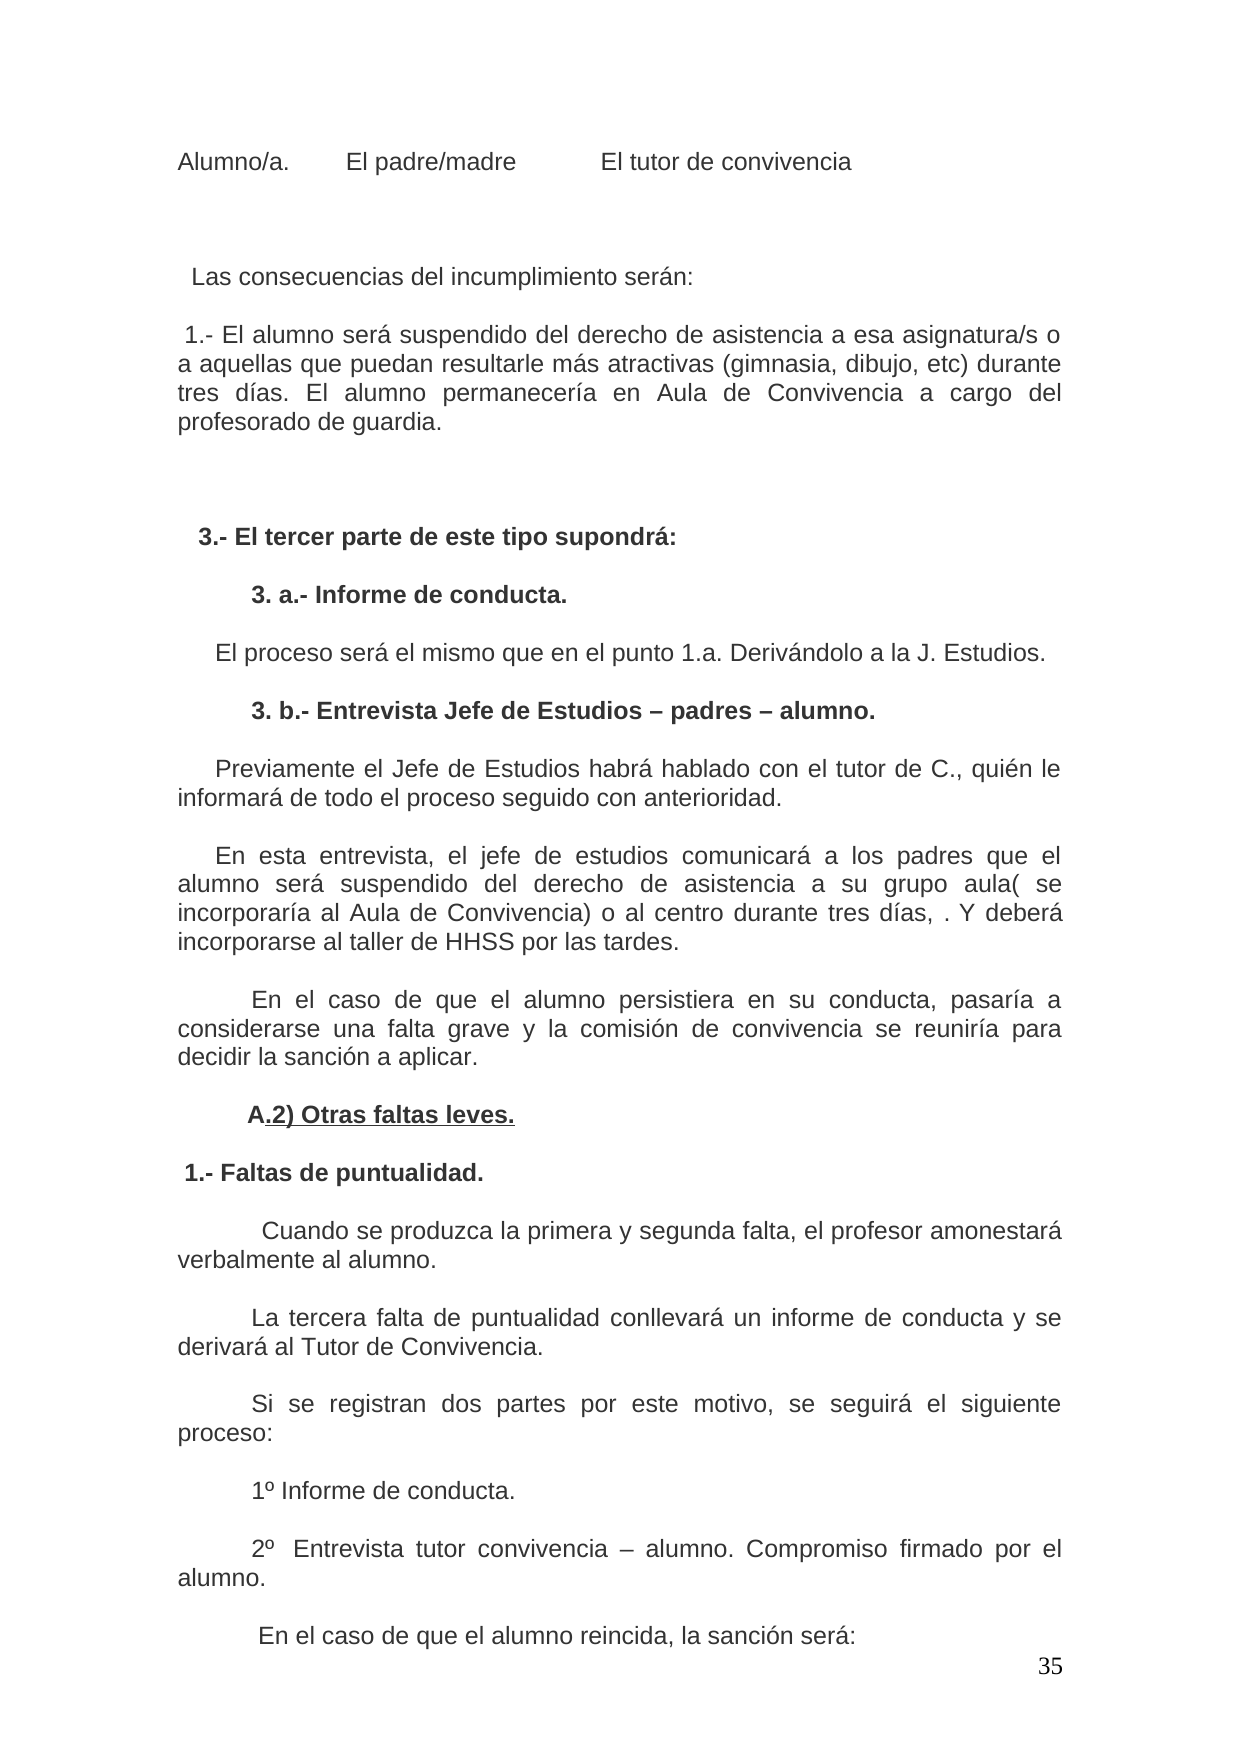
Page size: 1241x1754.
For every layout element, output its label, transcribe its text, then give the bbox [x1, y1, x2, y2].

text 1º Informe de conducta. [177, 1476, 1063, 1505]
text 3. a.- Informe de conducta. [177, 580, 1063, 609]
text 2º Entrevista tutor convivencia – alumno. Compromiso firmado por el alumno. [177, 1534, 1063, 1592]
text En el caso de que el alumno persistiera en su conducta, pasaría a considerarse una falta grave y la comisión de convivencia se reuniría para decidir la sanción a aplicar. [177, 985, 1063, 1071]
text Las consecuencias del incumplimiento serán: [177, 262, 1063, 291]
text En esta entrevista, el jefe de estudios comunicará a los padres que el alumno será suspendido del derecho de asistencia a su grupo aula( se incorporaría al Aula de Convivencia) o al centro durante tres días, . Y deberá incorporarse al taller de HHSS por las tardes. [177, 841, 1063, 956]
text La tercera falta de puntualidad conllevará un informe de conducta y se derivará al Tutor de Convivencia. [177, 1303, 1063, 1360]
text Alumno/a. El padre/madre El tutor de convivencia [177, 147, 1063, 175]
text Cuando se produzca la primera y segunda falta, el profesor amonestará verbalmente al alumno. [177, 1216, 1063, 1274]
text 1.- El alumno será suspendido del derecho de asistencia a esa asignatura/s o a aquellas que puedan resultarle más atractivas (gimnasia, dibujo, etc) durante tres días. El alumno permanecería en Aula de Convivencia a cargo del profesorado de guardia. [177, 320, 1063, 435]
text 3. b.- Entrevista Jefe de Estudios – padres – alumno. [177, 696, 1063, 725]
text A.2) Otras faltas leves. [177, 1100, 1063, 1129]
text Si se registran dos partes por este motivo, se seguirá el siguiente proceso: [177, 1389, 1063, 1447]
text 1.- Faltas de puntualidad. [177, 1158, 1063, 1187]
text 3.- El tercer parte de este tipo supondrá: [177, 522, 1063, 551]
text En el caso de que el alumno reincida, la sanción será: [177, 1621, 1063, 1649]
text El proceso será el mismo que en el punto 1.a. Derivándolo a la J. Estudios. [215, 638, 1063, 667]
text Previamente el Jefe de Estudios habrá hablado con el tutor de C., quién le informará de todo el proceso seguido con anterioridad. [177, 754, 1063, 812]
